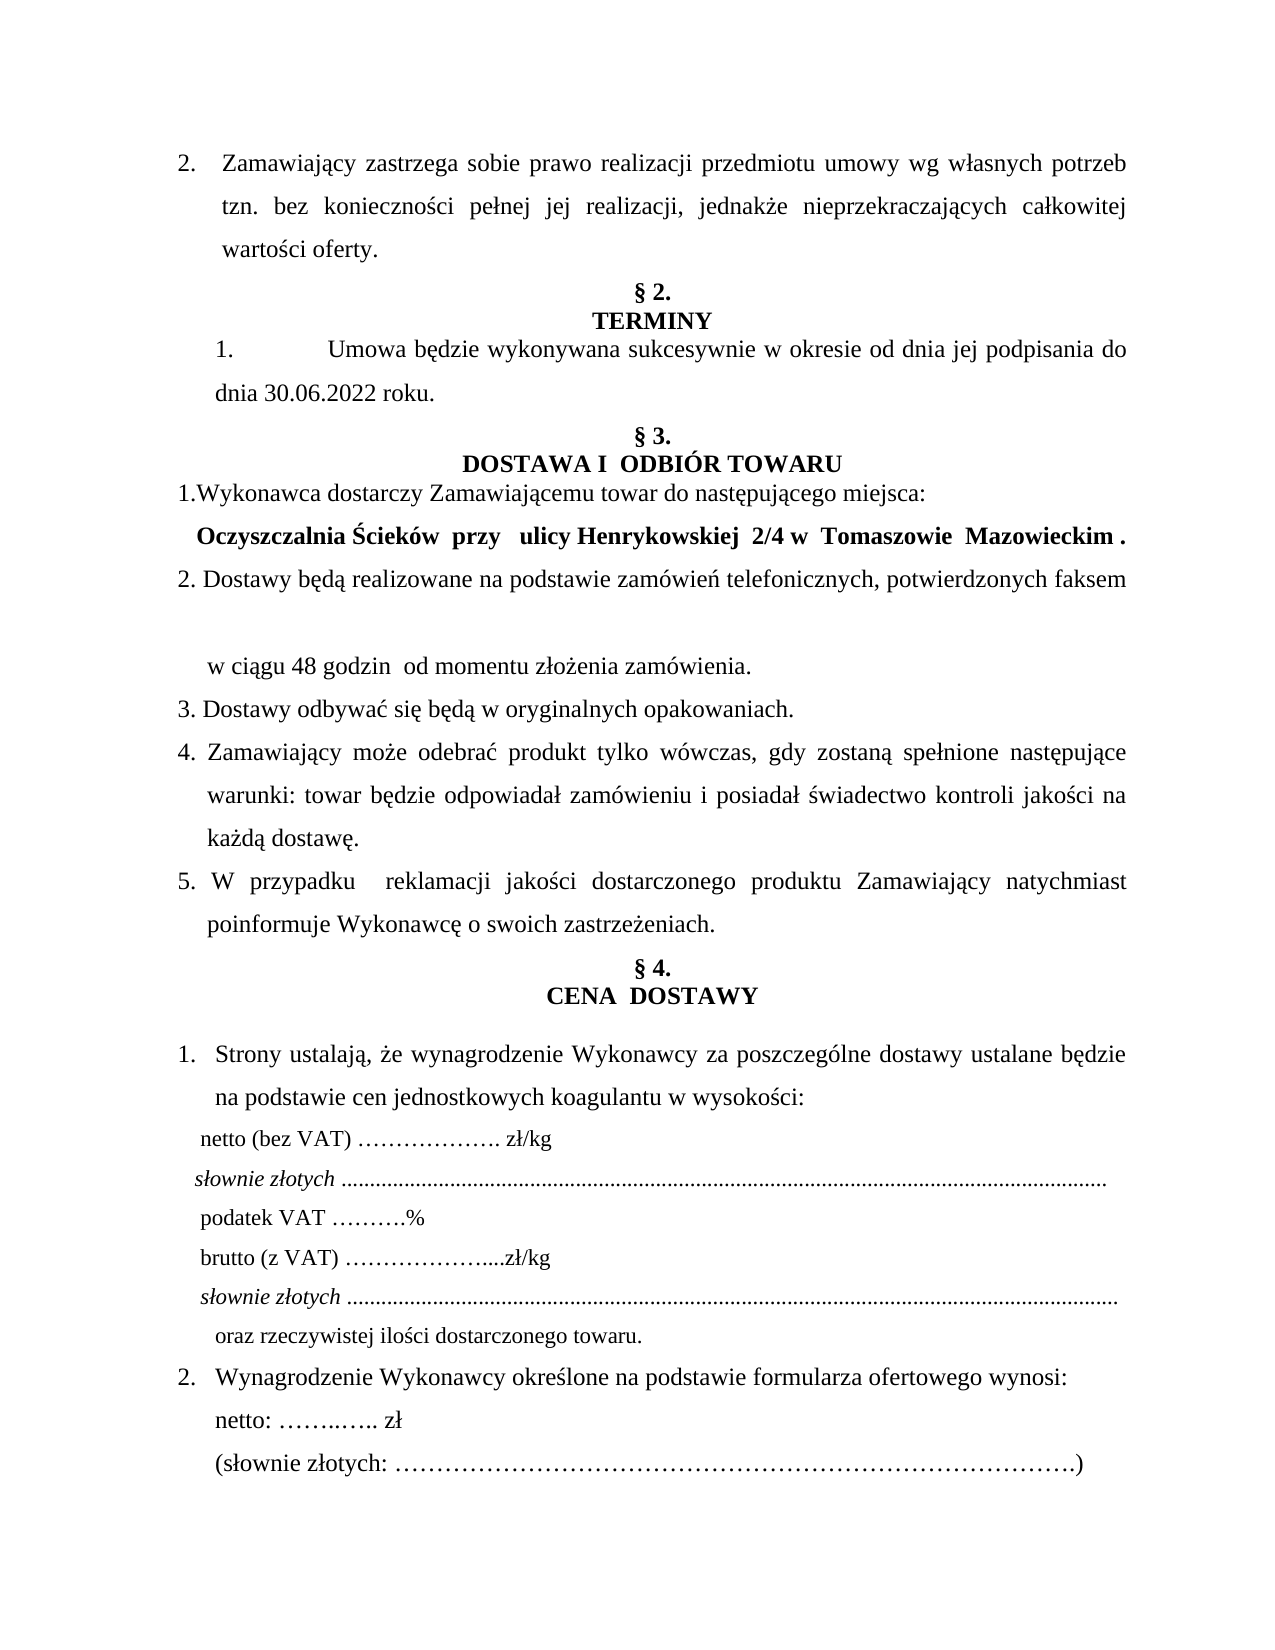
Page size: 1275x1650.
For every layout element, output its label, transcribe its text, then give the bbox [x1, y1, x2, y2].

text oraz rzeczywistej ilości dostarczonego towaru. [215, 1323, 1127, 1349]
text TERMINY [177, 306, 1127, 334]
text netto: ……..….. zł [215, 1405, 1127, 1434]
list Umowa będzie wykonywana sukcesywnie w okresie od dnia jej podpisania do dnia 30.06.2022 roku. [215, 334, 1127, 406]
text podatek VAT ……….% [177, 1204, 1127, 1231]
text § 4. [177, 953, 1127, 981]
text 4. Zamawiający może odebrać produkt tylko wówczas, gdy zostaną spełnione następujące warunki: towar będzie odpowiadał zamówieniu i posiadał świadectwo kontroli jakości na każdą dostawę. [177, 737, 1127, 852]
text słownie złotych ...................................................................................................................................... [177, 1165, 1127, 1191]
text (słownie złotych: ……………………………………………………………………….) [215, 1448, 1127, 1477]
text 1.Wykonawca dostarczy Zamawiającemu towar do następującego miejsca: [177, 478, 1127, 507]
text DOSTAWA I ODBIÓR TOWARU [177, 449, 1127, 478]
list Strony ustalają, że wynagrodzenie Wykonawcy za poszczególne dostawy ustalane będzie na podstawie cen jednostkowych koagulantu w wysokości: [177, 1039, 1127, 1111]
list Zamawiający zastrzega sobie prawo realizacji przedmiotu umowy wg własnych potrzeb tzn. bez konieczności pełnej jej realizacji, jednakże nieprzekraczających całkowitej wartości oferty. [177, 148, 1127, 263]
text 5. W przypadku reklamacji jakości dostarczonego produktu Zamawiający natychmiast poinformuje Wykonawcę o swoich zastrzeżeniach. [177, 866, 1127, 938]
text 3. Dostawy odbywać się będą w oryginalnych opakowaniach. [177, 694, 1127, 723]
text § 3. [177, 421, 1127, 449]
text netto (bez VAT) ………………. zł/kg [177, 1125, 1127, 1152]
text brutto (z VAT) ………………....zł/kg [177, 1244, 1127, 1270]
text 2. Dostawy będą realizowane na podstawie zamówień telefonicznych, potwierdzonych faksem w ciągu 48 godzin od momentu złożenia zamówienia. [177, 564, 1127, 679]
text słownie złotych ....................................................................................................................................... [177, 1283, 1127, 1309]
text Oczyszczalnia Ścieków przy ulicy Henrykowskiej 2/4 w Tomaszowie Mazowieckim . [177, 521, 1127, 550]
text CENA DOSTAWY [177, 981, 1127, 1010]
list Wynagrodzenie Wykonawcy określone na podstawie formularza ofertowego wynosi: [177, 1362, 1127, 1391]
text § 2. [177, 277, 1127, 306]
